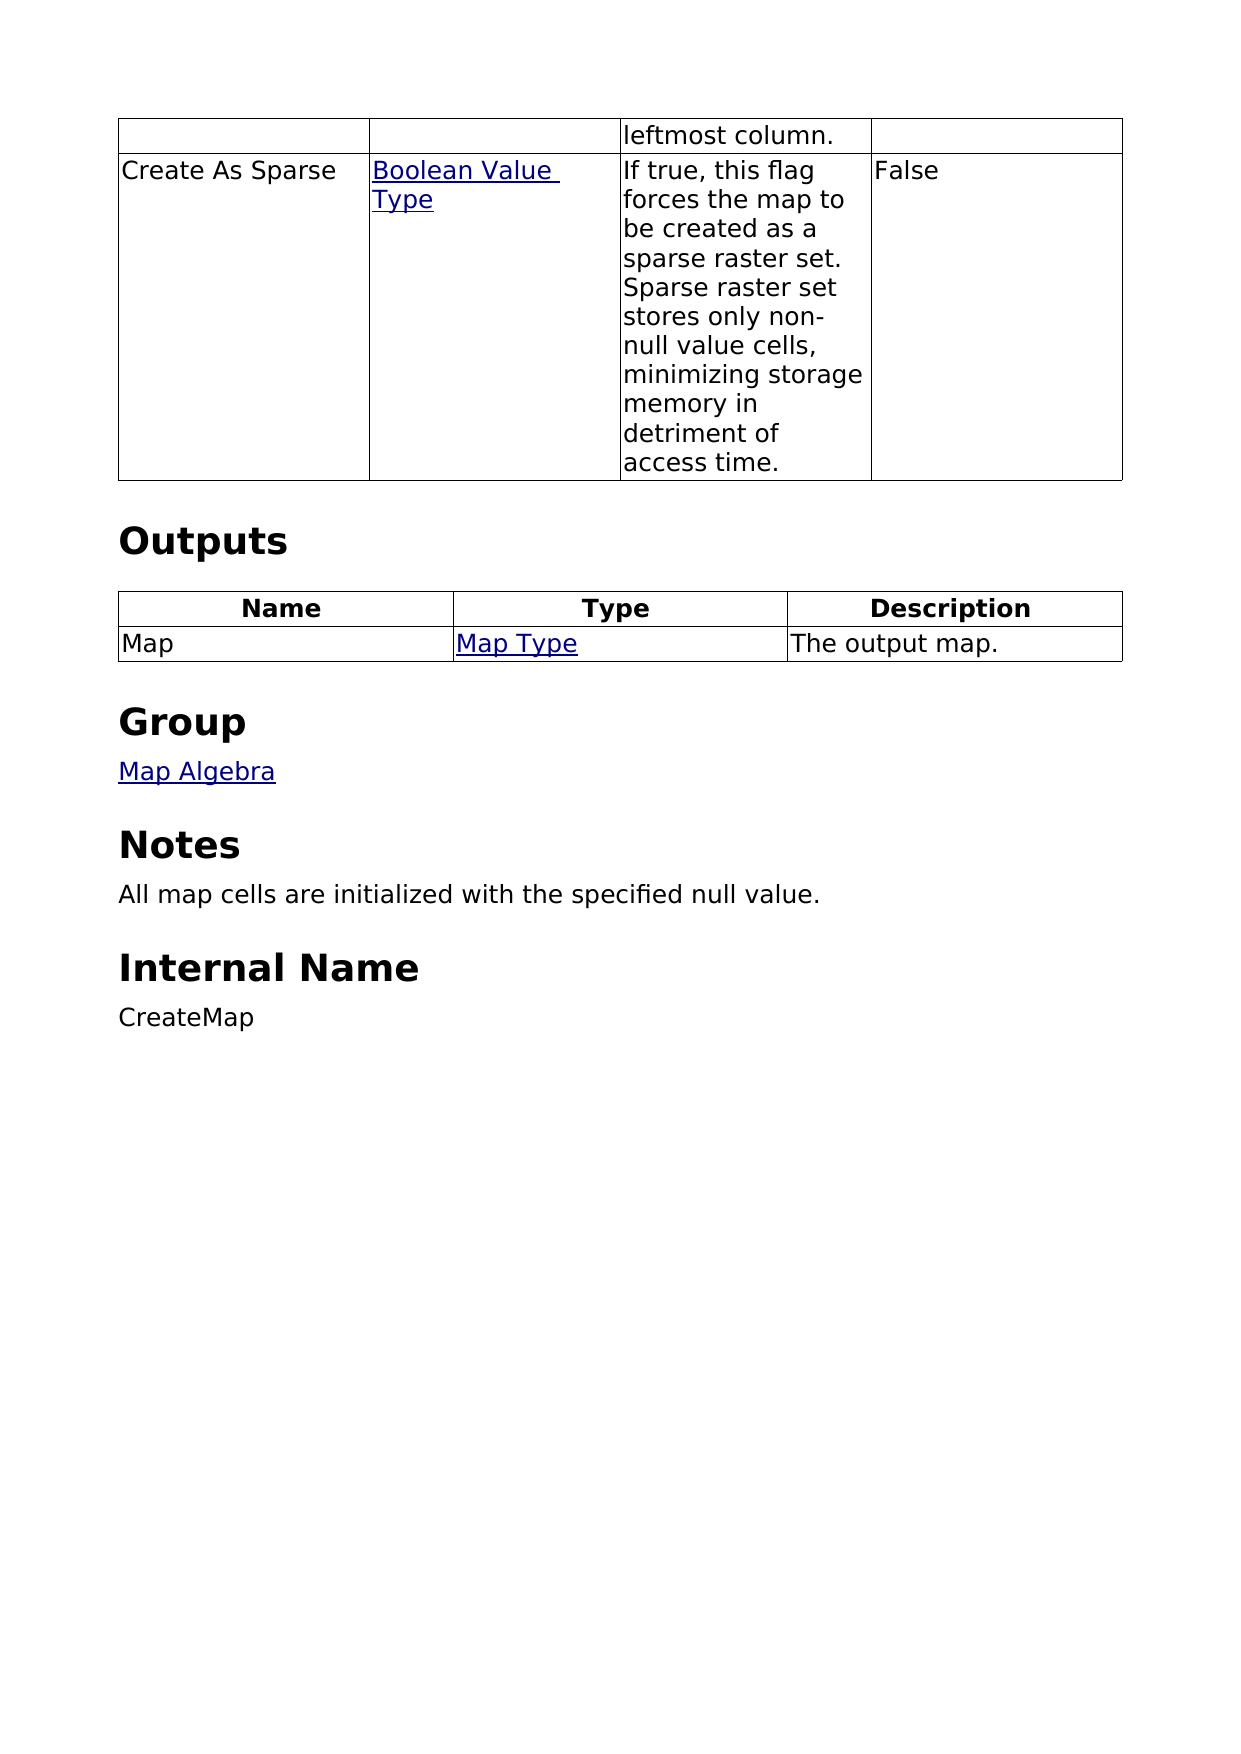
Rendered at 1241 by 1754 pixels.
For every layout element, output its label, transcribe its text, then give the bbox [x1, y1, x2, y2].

table_cell If true, this flag forces the map to be created as a sparse raster set. Sparse raster set stores only non-null value cells, minimizing storage memory in detriment of access time. [621, 154, 871, 480]
table_cell [119, 119, 369, 153]
table_cell [872, 119, 1122, 153]
table_cell The output map. [788, 627, 1122, 661]
table_header Name [119, 592, 453, 626]
subtitle Notes [118, 824, 1122, 867]
table_header Type [454, 592, 787, 626]
table_cell False [872, 154, 1122, 480]
text Map Algebra [118, 757, 1122, 786]
table_cell Map Type [454, 627, 787, 661]
table_cell Boolean Value Type [370, 154, 620, 480]
table_cell Create As Sparse [119, 154, 369, 480]
subtitle Group [118, 701, 1122, 744]
table_header Description [788, 592, 1122, 626]
table_cell leftmost column. [621, 119, 871, 153]
table_cell [370, 119, 620, 153]
text CreateMap [118, 1003, 1122, 1032]
text All map cells are initialized with the specified null value. [118, 880, 1122, 909]
subtitle Internal Name [118, 947, 1122, 990]
table_cell Map [119, 627, 453, 661]
subtitle Outputs [118, 520, 1122, 563]
